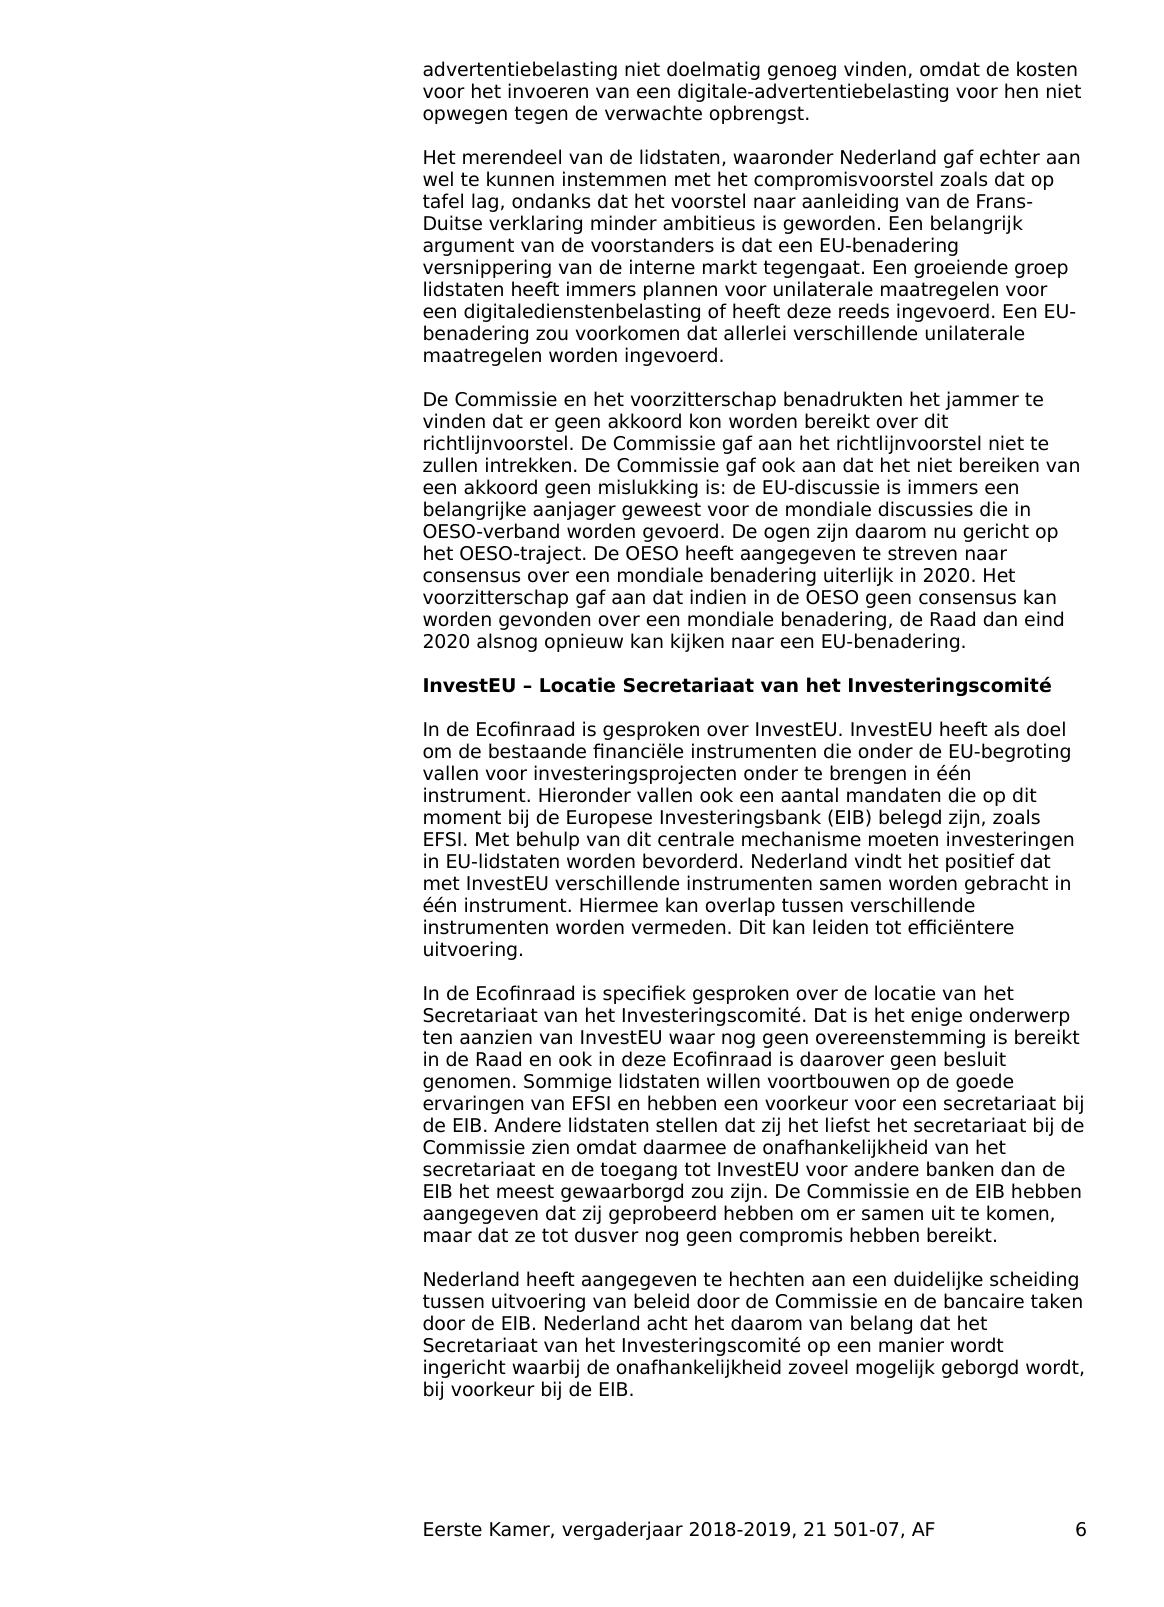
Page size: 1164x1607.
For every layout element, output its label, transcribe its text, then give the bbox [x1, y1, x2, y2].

subtitle InvestEU – Locatie Secretariaat van het Investeringscomité [422, 675, 1087, 697]
text advertentiebelasting niet doelmatig genoeg vinden, omdat de kosten voor het invoeren van een digitale-advertentiebelasting voor hen niet opwegen tegen de verwachte opbrengst. [422, 59, 1087, 125]
text Het merendeel van de lidstaten, waaronder Nederland gaf echter aan wel te kunnen instemmen met het compromisvoorstel zoals dat op tafel lag, ondanks dat het voorstel naar aanleiding van de Frans-Duitse verklaring minder ambitieus is geworden. Een belangrijk argument van de voorstanders is dat een EU-benadering versnippering van de interne markt tegengaat. Een groeiende groep lidstaten heeft immers plannen voor unilaterale maatregelen voor een digitaledienstenbelasting of heeft deze reeds ingevoerd. Een EU-benadering zou voorkomen dat allerlei verschillende unilaterale maatregelen worden ingevoerd. [422, 147, 1087, 367]
text De Commissie en het voorzitterschap benadrukten het jammer te vinden dat er geen akkoord kon worden bereikt over dit richtlijnvoorstel. De Commissie gaf aan het richtlijnvoorstel niet te zullen intrekken. De Commissie gaf ook aan dat het niet bereiken van een akkoord geen mislukking is: de EU-discussie is immers een belangrijke aanjager geweest voor de mondiale discussies die in OESO-verband worden gevoerd. De ogen zijn daarom nu gericht op het OESO-traject. De OESO heeft aangegeven te streven naar consensus over een mondiale benadering uiterlijk in 2020. Het voorzitterschap gaf aan dat indien in de OESO geen consensus kan worden gevonden over een mondiale benadering, de Raad dan eind 2020 alsnog opnieuw kan kijken naar een EU-benadering. [422, 389, 1087, 653]
text Nederland heeft aangegeven te hechten aan een duidelijke scheiding tussen uitvoering van beleid door de Commissie en de bancaire taken door de EIB. Nederland acht het daarom van belang dat het Secretariaat van het Investeringscomité op een manier wordt ingericht waarbij de onafhankelijkheid zoveel mogelijk geborgd wordt, bij voorkeur bij de EIB. [422, 1269, 1087, 1401]
text In de Ecofinraad is gesproken over InvestEU. InvestEU heeft als doel om de bestaande financiële instrumenten die onder de EU-begroting vallen voor investeringsprojecten onder te brengen in één instrument. Hieronder vallen ook een aantal mandaten die op dit moment bij de Europese Investeringsbank (EIB) belegd zijn, zoals EFSI. Met behulp van dit centrale mechanisme moeten investeringen in EU-lidstaten worden bevorderd. Nederland vindt het positief dat met InvestEU verschillende instrumenten samen worden gebracht in één instrument. Hiermee kan overlap tussen verschillende instrumenten worden vermeden. Dit kan leiden tot efficiëntere uitvoering. [422, 719, 1087, 961]
text In de Ecofinraad is specifiek gesproken over de locatie van het Secretariaat van het Investeringscomité. Dat is het enige onderwerp ten aanzien van InvestEU waar nog geen overeenstemming is bereikt in de Raad en ook in deze Ecofinraad is daarover geen besluit genomen. Sommige lidstaten willen voortbouwen op de goede ervaringen van EFSI en hebben een voorkeur voor een secretariaat bij de EIB. Andere lidstaten stellen dat zij het liefst het secretariaat bij de Commissie zien omdat daarmee de onafhankelijkheid van het secretariaat en de toegang tot InvestEU voor andere banken dan de EIB het meest gewaarborgd zou zijn. De Commissie en de EIB hebben aangegeven dat zij geprobeerd hebben om er samen uit te komen, maar dat ze tot dusver nog geen compromis hebben bereikt. [422, 983, 1087, 1247]
